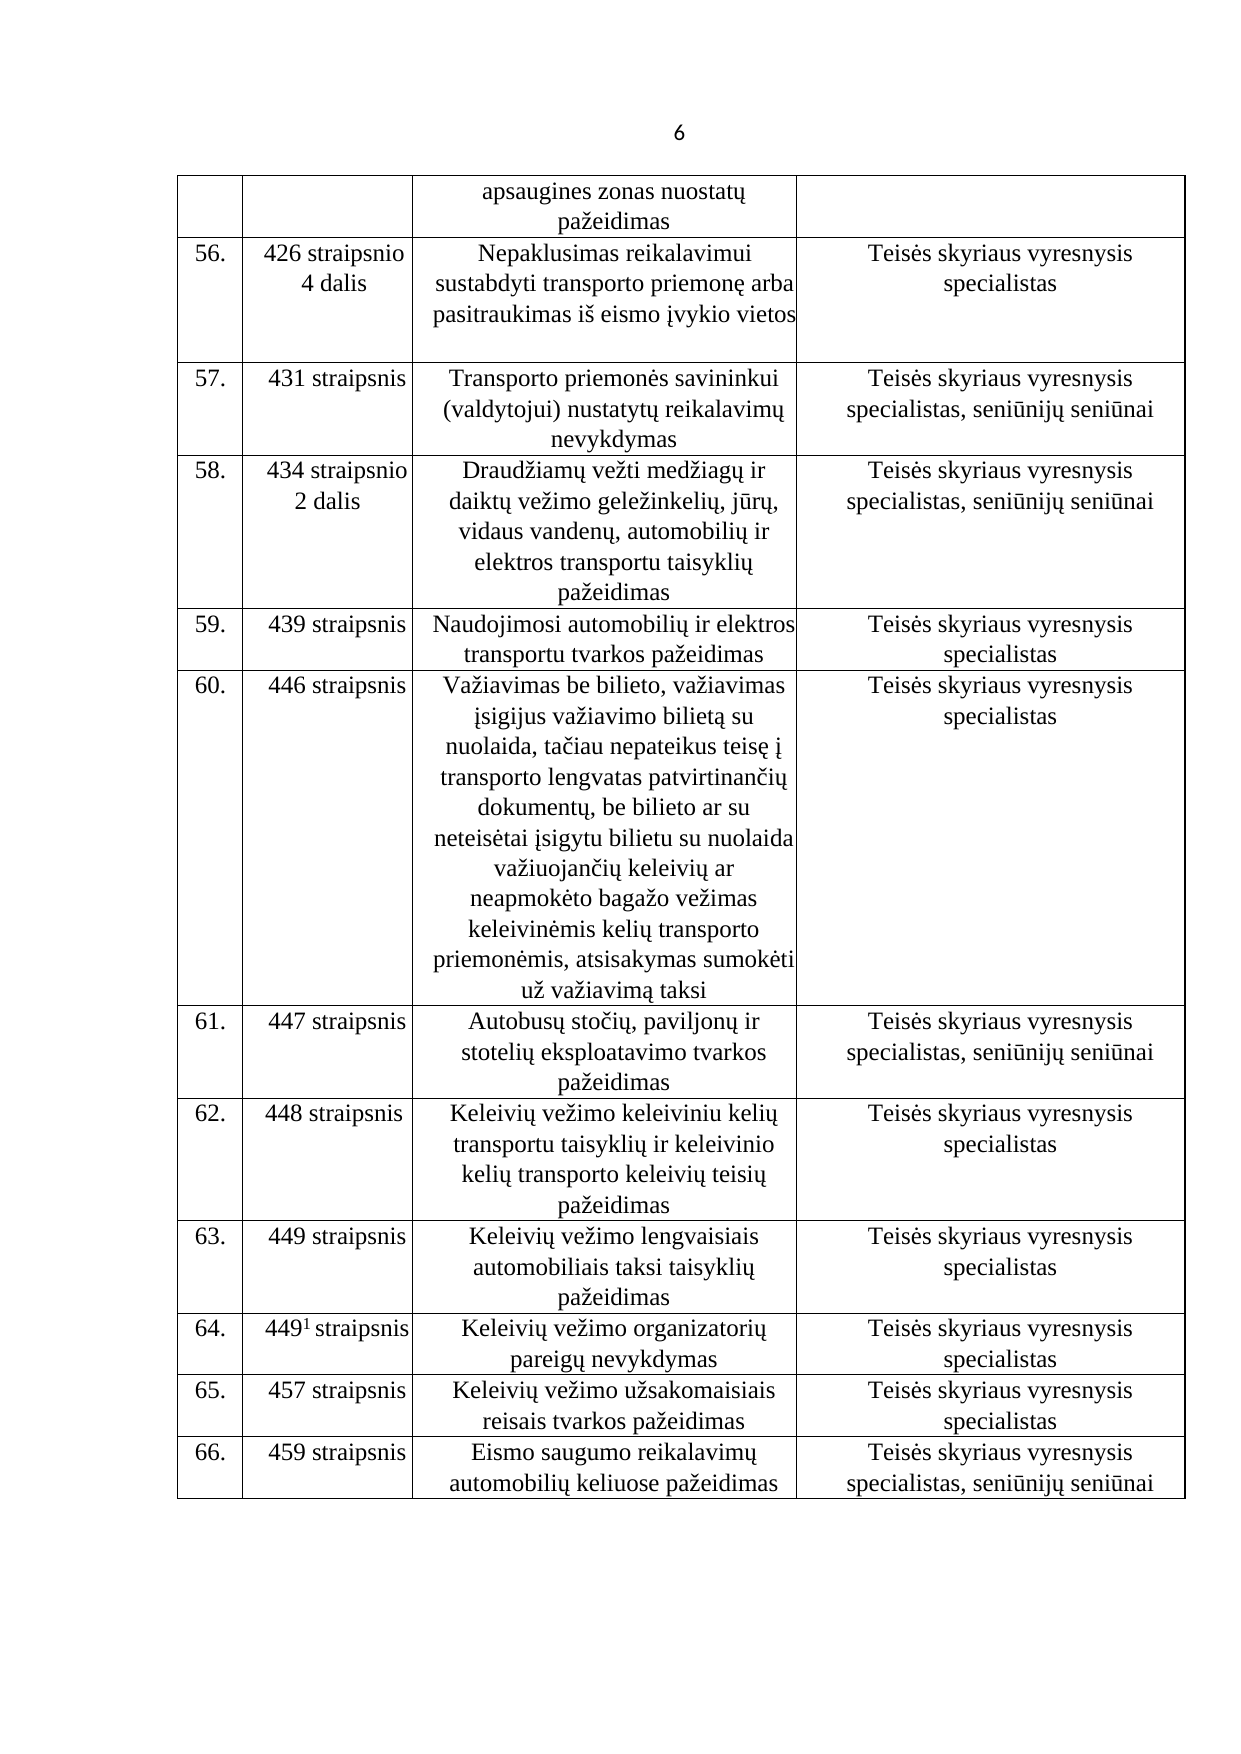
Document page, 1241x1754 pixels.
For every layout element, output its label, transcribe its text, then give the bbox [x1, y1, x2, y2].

table_cell Keleivių vežimo užsakomaisiais reisais tvarkos pažeidimas [413, 1375, 796, 1436]
table_cell 448 straipsnis [243, 1099, 412, 1220]
table_cell 459 straipsnis [243, 1437, 412, 1498]
table_cell Teisės skyriaus vyresnysis specialistas, seniūnijų seniūnai [797, 456, 1184, 608]
table_cell Teisės skyriaus vyresnysis specialistas, seniūnijų seniūnai [797, 1006, 1184, 1097]
table_cell [243, 176, 412, 237]
table_cell 61. [178, 1006, 242, 1097]
table_cell apsaugines zonas nuostatų pažeidimas [413, 176, 796, 237]
table_cell Naudojimosi automobilių ir elektros transportu tvarkos pažeidimas [413, 609, 796, 669]
table_cell Teisės skyriaus vyresnysis specialistas [797, 671, 1184, 1005]
table_cell 457 straipsnis [243, 1375, 412, 1436]
table_cell Važiavimas be bilieto, važiavimas įsigijus važiavimo bilietą su nuolaida, tačiau nepateikus teisę į transporto lengvatas patvirtinančių dokumentų, be bilieto ar su neteisėtai įsigytu bilietu su nuolaida važiuojančių keleivių ar neapmokėto bagažo vežimas keleivinėmis kelių transporto priemonėmis, atsisakymas sumokėti už važiavimą taksi [413, 671, 796, 1005]
table_cell Teisės skyriaus vyresnysis specialistas, seniūnijų seniūnai [797, 1437, 1184, 1498]
table_cell 439 straipsnis [243, 609, 412, 669]
table_cell 56. [178, 238, 242, 362]
table_cell Teisės skyriaus vyresnysis specialistas [797, 1099, 1184, 1220]
table_cell Autobusų stočių, paviljonų ir stotelių eksploatavimo tvarkos pažeidimas [413, 1006, 796, 1097]
table_cell 426 straipsnio 4 dalis [243, 238, 412, 362]
table_cell 62. [178, 1099, 242, 1220]
table_cell 64. [178, 1314, 242, 1374]
table_cell 57. [178, 363, 242, 454]
table_cell 447 straipsnis [243, 1006, 412, 1097]
table_cell Keleivių vežimo organizatorių pareigų nevykdymas [413, 1314, 796, 1374]
table_cell 65. [178, 1375, 242, 1436]
table_cell 59. [178, 609, 242, 669]
table_cell 63. [178, 1221, 242, 1312]
table_cell 434 straipsnio 2 dalis [243, 456, 412, 608]
table_cell Draudžiamų vežti medžiagų ir daiktų vežimo geležinkelių, jūrų, vidaus vandenų, automobilių ir elektros transportu taisyklių pažeidimas [413, 456, 796, 608]
table_cell Teisės skyriaus vyresnysis specialistas [797, 1375, 1184, 1436]
table_cell Keleivių vežimo keleiviniu kelių transportu taisyklių ir keleivinio kelių transporto keleivių teisių pažeidimas [413, 1099, 796, 1220]
table_cell 449 straipsnis [243, 1221, 412, 1312]
table_cell Teisės skyriaus vyresnysis specialistas [797, 1314, 1184, 1374]
table_cell Transporto priemonės savininkui (valdytojui) nustatytų reikalavimų nevykdymas [413, 363, 796, 454]
table_cell Nepaklusimas reikalavimui sustabdyti transporto priemonę arba pasitraukimas iš eismo įvykio vietos [413, 238, 796, 362]
table_cell 60. [178, 671, 242, 1005]
table_cell 4491 straipsnis [243, 1314, 412, 1374]
table_cell 446 straipsnis [243, 671, 412, 1005]
table_cell Keleivių vežimo lengvaisiais automobiliais taksi taisyklių pažeidimas [413, 1221, 796, 1312]
table_cell Teisės skyriaus vyresnysis specialistas [797, 238, 1184, 362]
table_cell 58. [178, 456, 242, 608]
table_cell Teisės skyriaus vyresnysis specialistas, seniūnijų seniūnai [797, 363, 1184, 454]
table_cell 431 straipsnis [243, 363, 412, 454]
table_cell [178, 176, 242, 237]
table_cell Teisės skyriaus vyresnysis specialistas [797, 609, 1184, 669]
table_cell [797, 176, 1184, 237]
table_cell Teisės skyriaus vyresnysis specialistas [797, 1221, 1184, 1312]
table_cell Eismo saugumo reikalavimų automobilių keliuose pažeidimas [413, 1437, 796, 1498]
table_cell 66. [178, 1437, 242, 1498]
